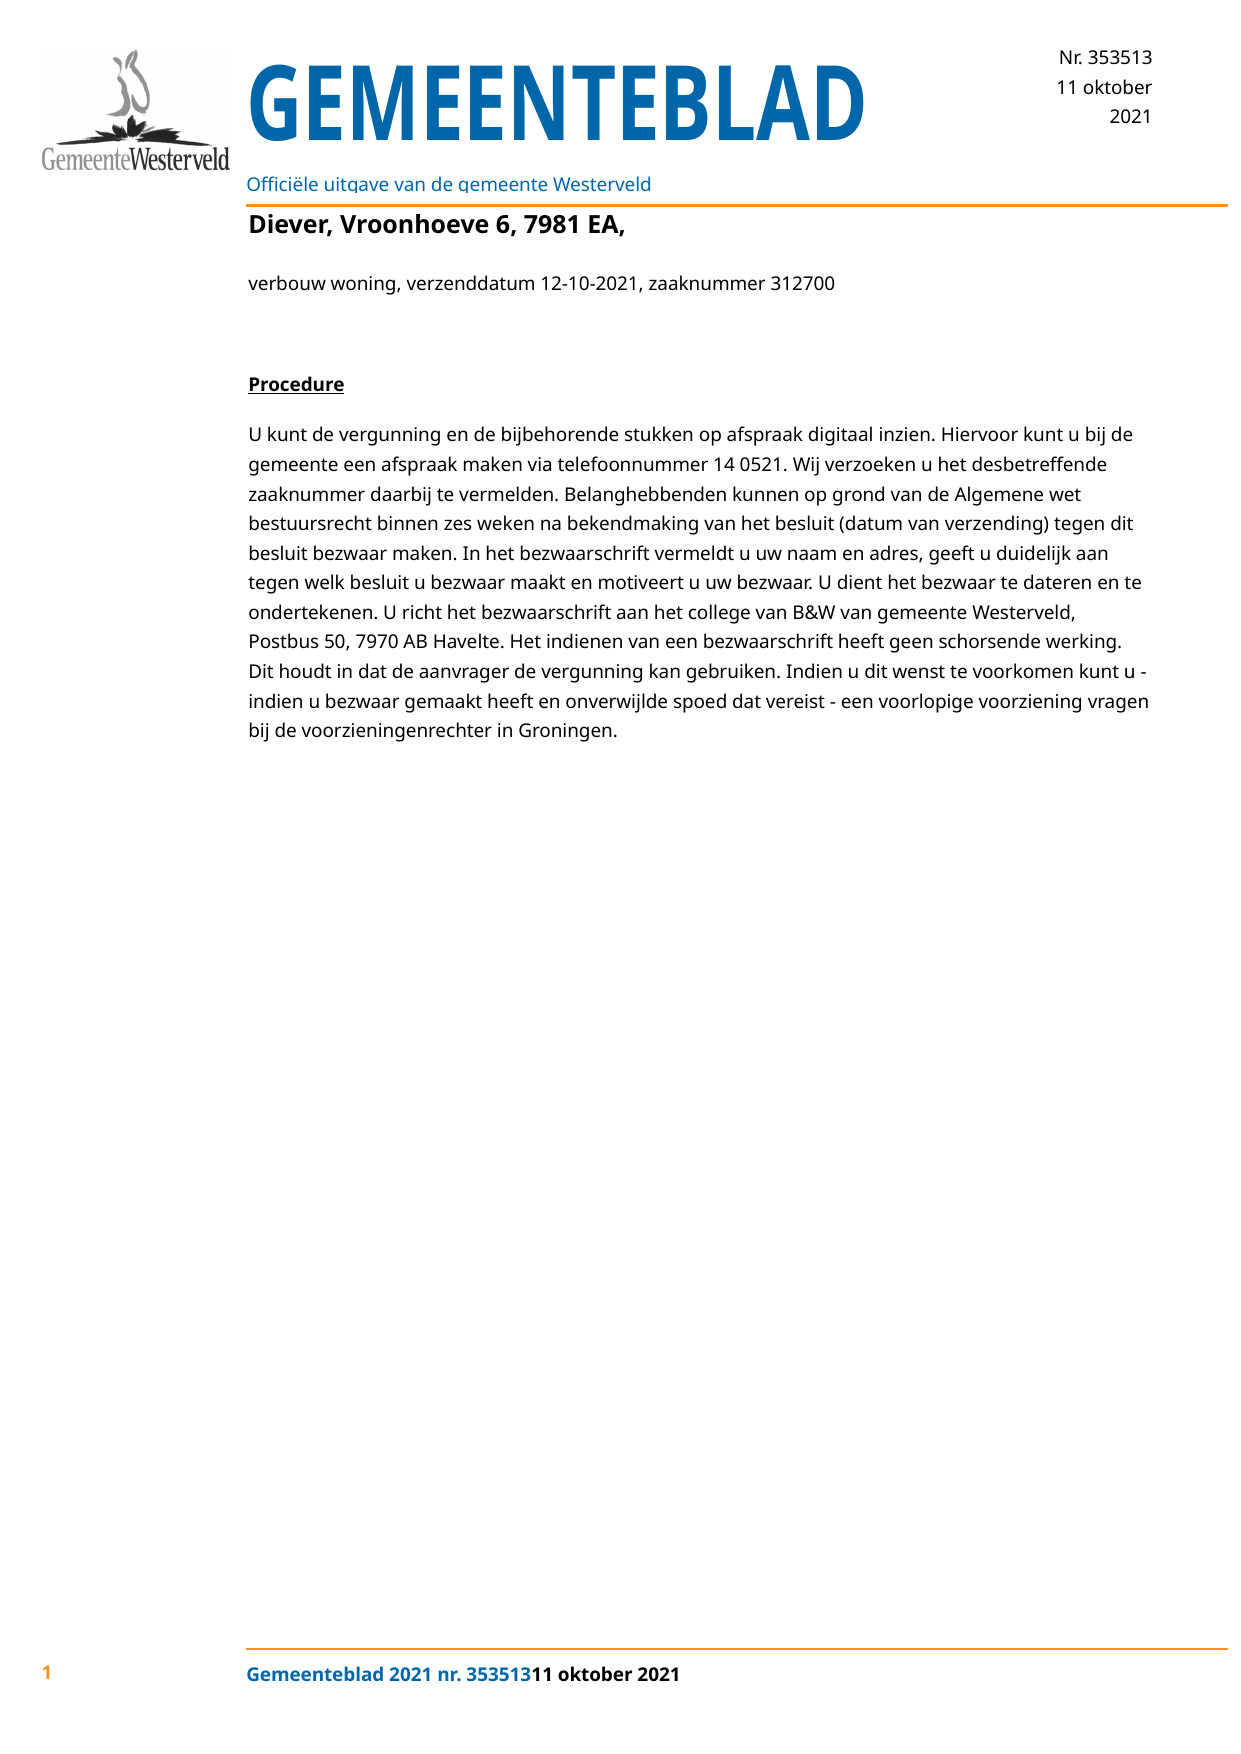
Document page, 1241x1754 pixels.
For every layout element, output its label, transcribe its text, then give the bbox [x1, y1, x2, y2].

text verbouw woning, verzenddatum 12-10-2021, zaaknummer 312700 [248, 270, 1152, 296]
text Procedure [248, 371, 1152, 397]
text U kunt de vergunning en de bijbehorende stukken op afspraak digitaal inzien. Hiervoor kunt u bij de gemeente een afspraak maken via telefoonnummer 14 0521. Wij verzoeken u het desbetreffende zaaknummer daarbij te vermelden. Belanghebbenden kunnen op grond van de Algemene wet bestuursrecht binnen zes weken na bekendmaking van het besluit (datum van verzending) tegen dit besluit bezwaar maken. In het bezwaarschrift vermeldt u uw naam en adres, geeft u duidelijk aan tegen welk besluit u bezwaar maakt en motiveert u uw bezwaar. U dient het bezwaar te dateren en te ondertekenen. U richt het bezwaarschrift aan het college van B&W van gemeente Westerveld, Postbus 50, 7970 AB Havelte. Het indienen van een bezwaarschrift heeft geen schorsende werking. Dit houdt in dat de aanvrager de vergunning kan gebruiken. Indien u dit wenst te voorkomen kunt u - indien u bezwaar gemaakt heeft en onverwijlde spoed dat vereist - een voorlopige voorziening vragen bij de voorzieningenrechter in Groningen. [248, 422, 1152, 743]
text Diever, Vroonhoeve 6, 7981 EA, [248, 207, 1152, 241]
picture [41, 47, 231, 172]
